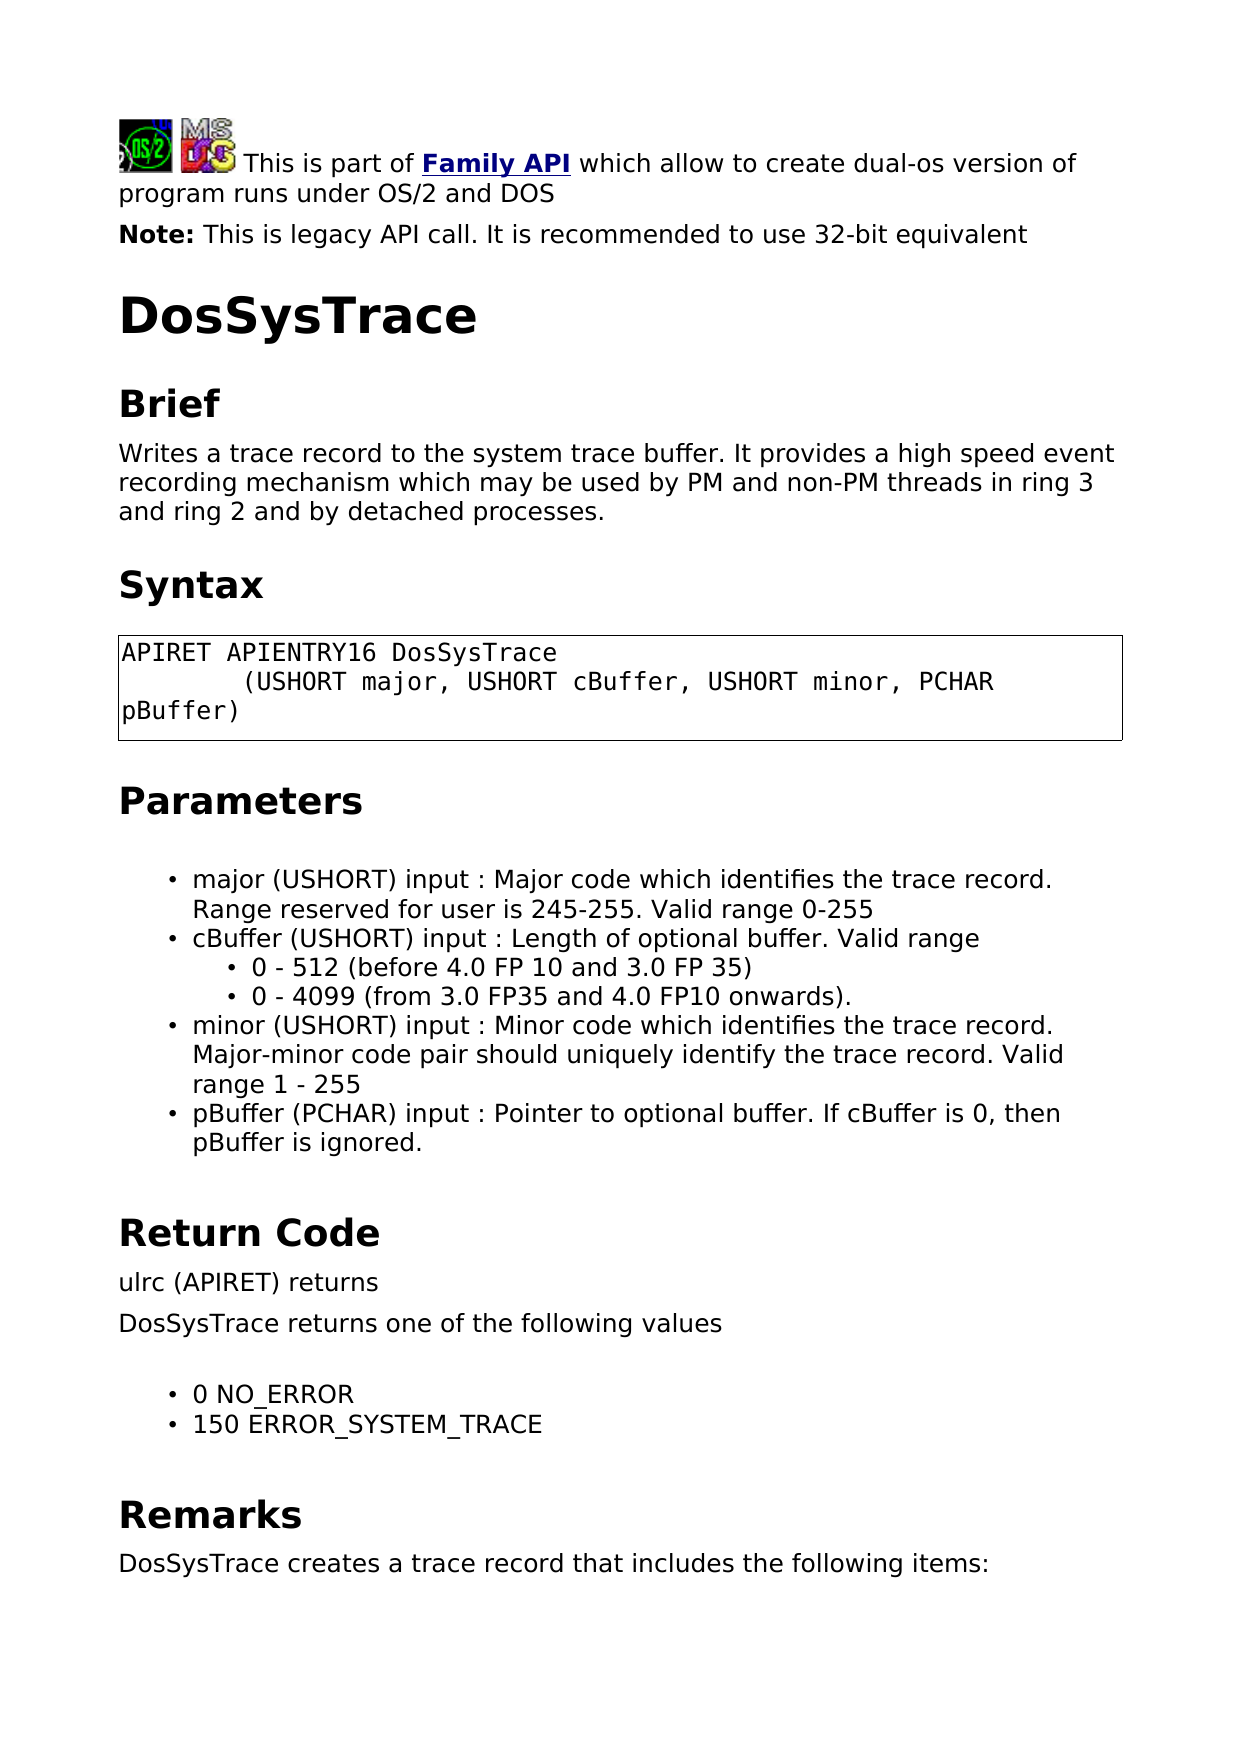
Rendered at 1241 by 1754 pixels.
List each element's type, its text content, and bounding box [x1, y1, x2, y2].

list 0 - 4099 (from 3.0 FP35 and 4.0 FP10 onwards). [236, 982, 1122, 1011]
text DosSysTrace creates a trace record that includes the following items: [118, 1550, 1122, 1579]
list 0 NO_ERROR [177, 1381, 1122, 1410]
table_header APIRET APIENTRY16 DosSysTrace (USHORT major, USHORT cBuffer, USHORT minor, PCHAR pBuffer) [119, 636, 1122, 740]
text ulrc (APIRET) returns [118, 1268, 1122, 1297]
list minor (USHORT) input : Minor code which identifies the trace record. Major-minor code pair should uniquely identify the trace record. Valid range 1 - 255 [177, 1011, 1122, 1099]
subtitle Remarks [118, 1493, 1122, 1537]
subtitle Syntax [118, 564, 1122, 608]
subtitle Return Code [118, 1212, 1122, 1255]
text Note: This is legacy API call. It is recommended to use 32-bit equivalent [118, 220, 1122, 249]
subtitle DosSysTrace [118, 287, 1122, 345]
list pBuffer (PCHAR) input : Pointer to optional buffer. If cBuffer is 0, then pBuffer is ignored. [177, 1099, 1122, 1157]
text DosSysTrace returns one of the following values [118, 1309, 1122, 1339]
picture [118, 118, 173, 173]
subtitle Brief [118, 383, 1122, 426]
text Writes a trace record to the system trace buffer. It provides a high speed event recording mechanism which may be used by PM and non-PM threads in ring 3 and ring 2 and by detached processes. [118, 439, 1122, 526]
list 0 - 512 (before 4.0 FP 10 and 3.0 FP 35) [236, 953, 1122, 982]
list 150 ERROR_SYSTEM_TRACE [177, 1410, 1122, 1439]
list cBuffer (USHORT) input : Length of optional buffer. Valid range [177, 924, 1122, 953]
picture [180, 118, 236, 173]
subtitle Parameters [118, 780, 1122, 824]
list major (USHORT) input : Major code which identifies the trace record. Range reserved for user is 245-255. Valid range 0-255 [177, 866, 1122, 924]
text This is part of Family API which allow to create dual-os version of program runs under OS/2 and DOS [118, 118, 1122, 208]
